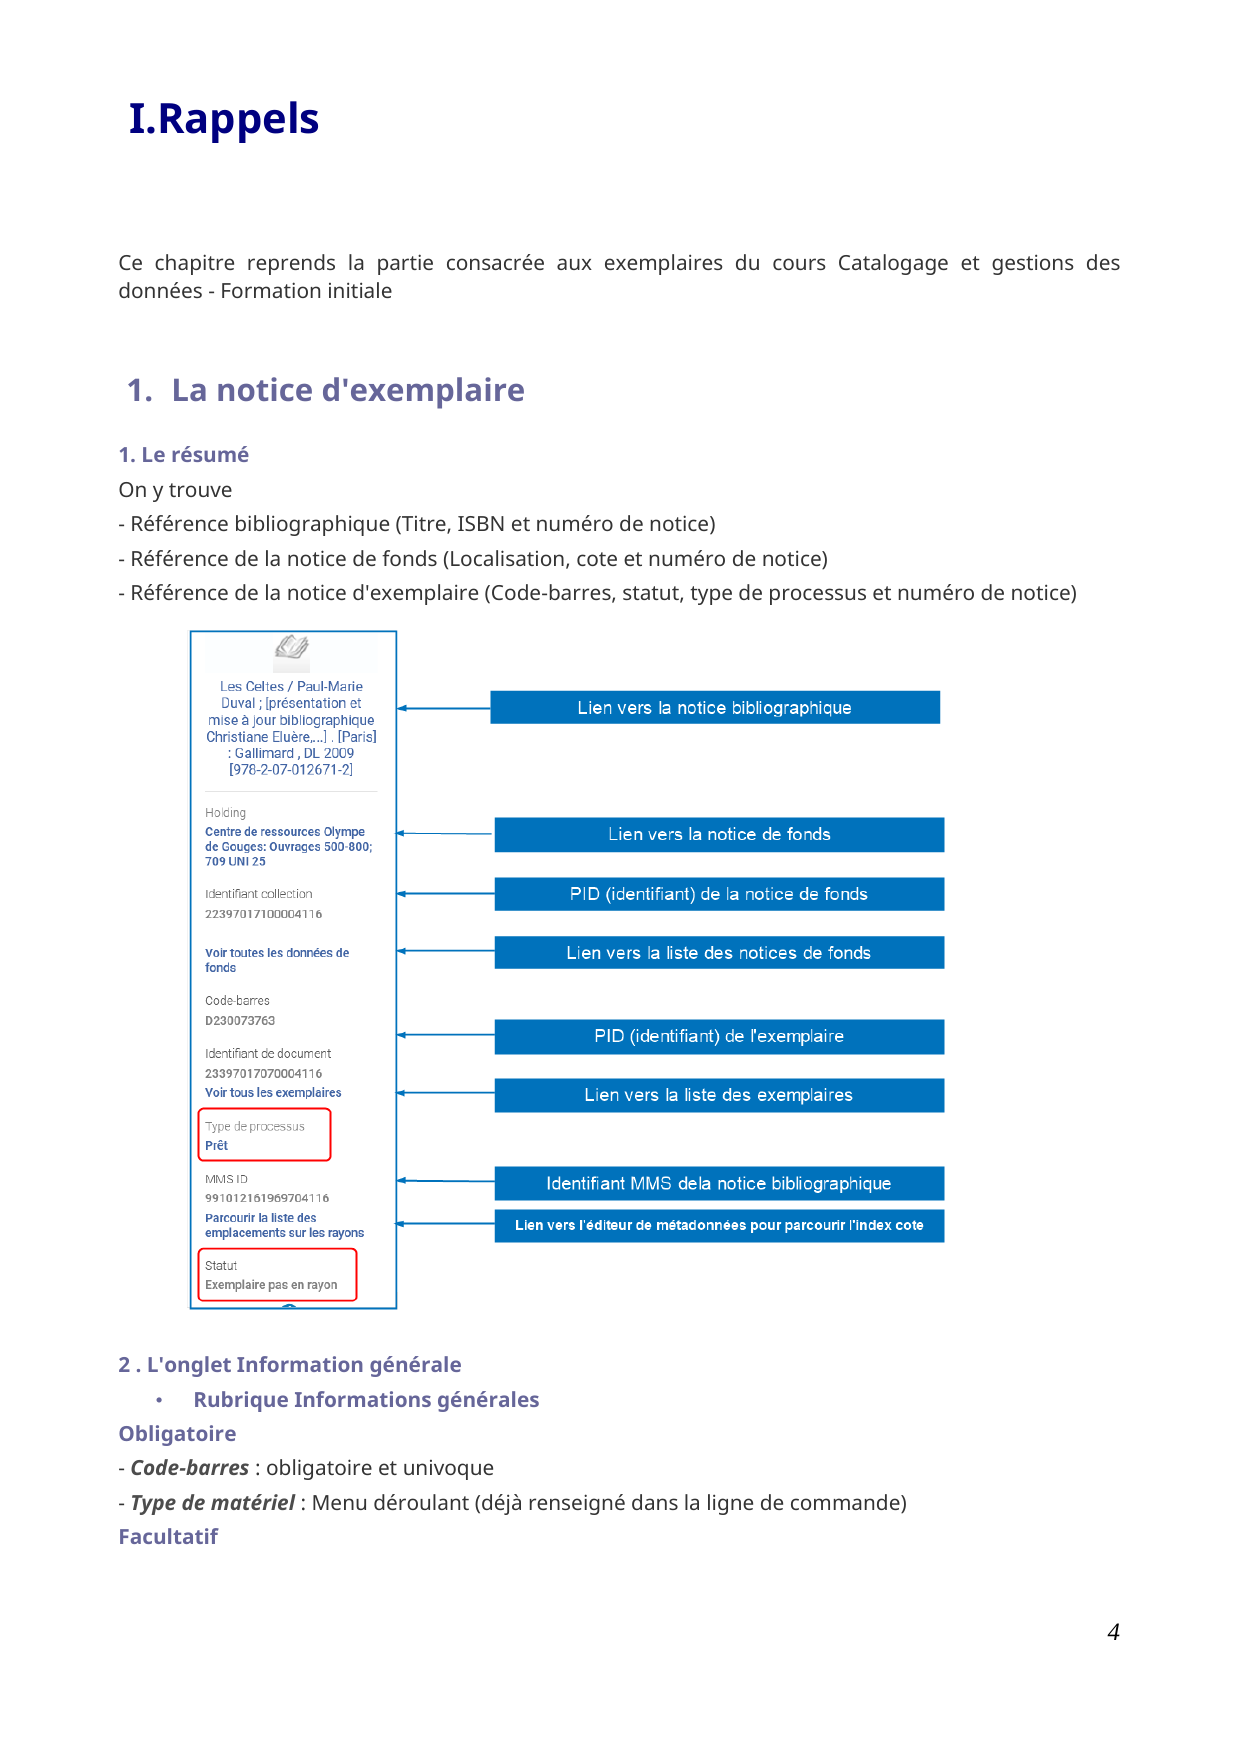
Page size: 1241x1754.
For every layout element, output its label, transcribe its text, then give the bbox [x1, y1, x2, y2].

title Rappels [118, 88, 1122, 145]
text On y trouve [118, 475, 1122, 503]
title La notice d'exemplaire [118, 368, 1122, 411]
picture [177, 626, 1063, 1312]
text - Référence de la notice de fonds (Localisation, cote et numéro de notice) [118, 544, 1122, 572]
text 2 . L'onglet Information générale [118, 1350, 1122, 1379]
text - Référence de la notice d'exemplaire (Code-barres, statut, type de processus et numéro de notice) [118, 578, 1122, 606]
text Obligatoire [118, 1419, 1122, 1448]
text - Code-barres : obligatoire et univoque [118, 1453, 1122, 1482]
text - Type de matériel : Menu déroulant (déjà renseigné dans la ligne de commande) [118, 1488, 1122, 1516]
text Ce chapitre reprends la partie consacrée aux exemplaires du cours Catalogage et gestions des données - Formation initiale [118, 248, 1122, 305]
text - Référence bibliographique (Titre, ISBN et numéro de notice) [118, 509, 1122, 538]
text 1. Le résumé [118, 441, 1122, 469]
list Rubrique Informations générales [156, 1385, 1122, 1413]
text Facultatif [118, 1522, 1122, 1551]
